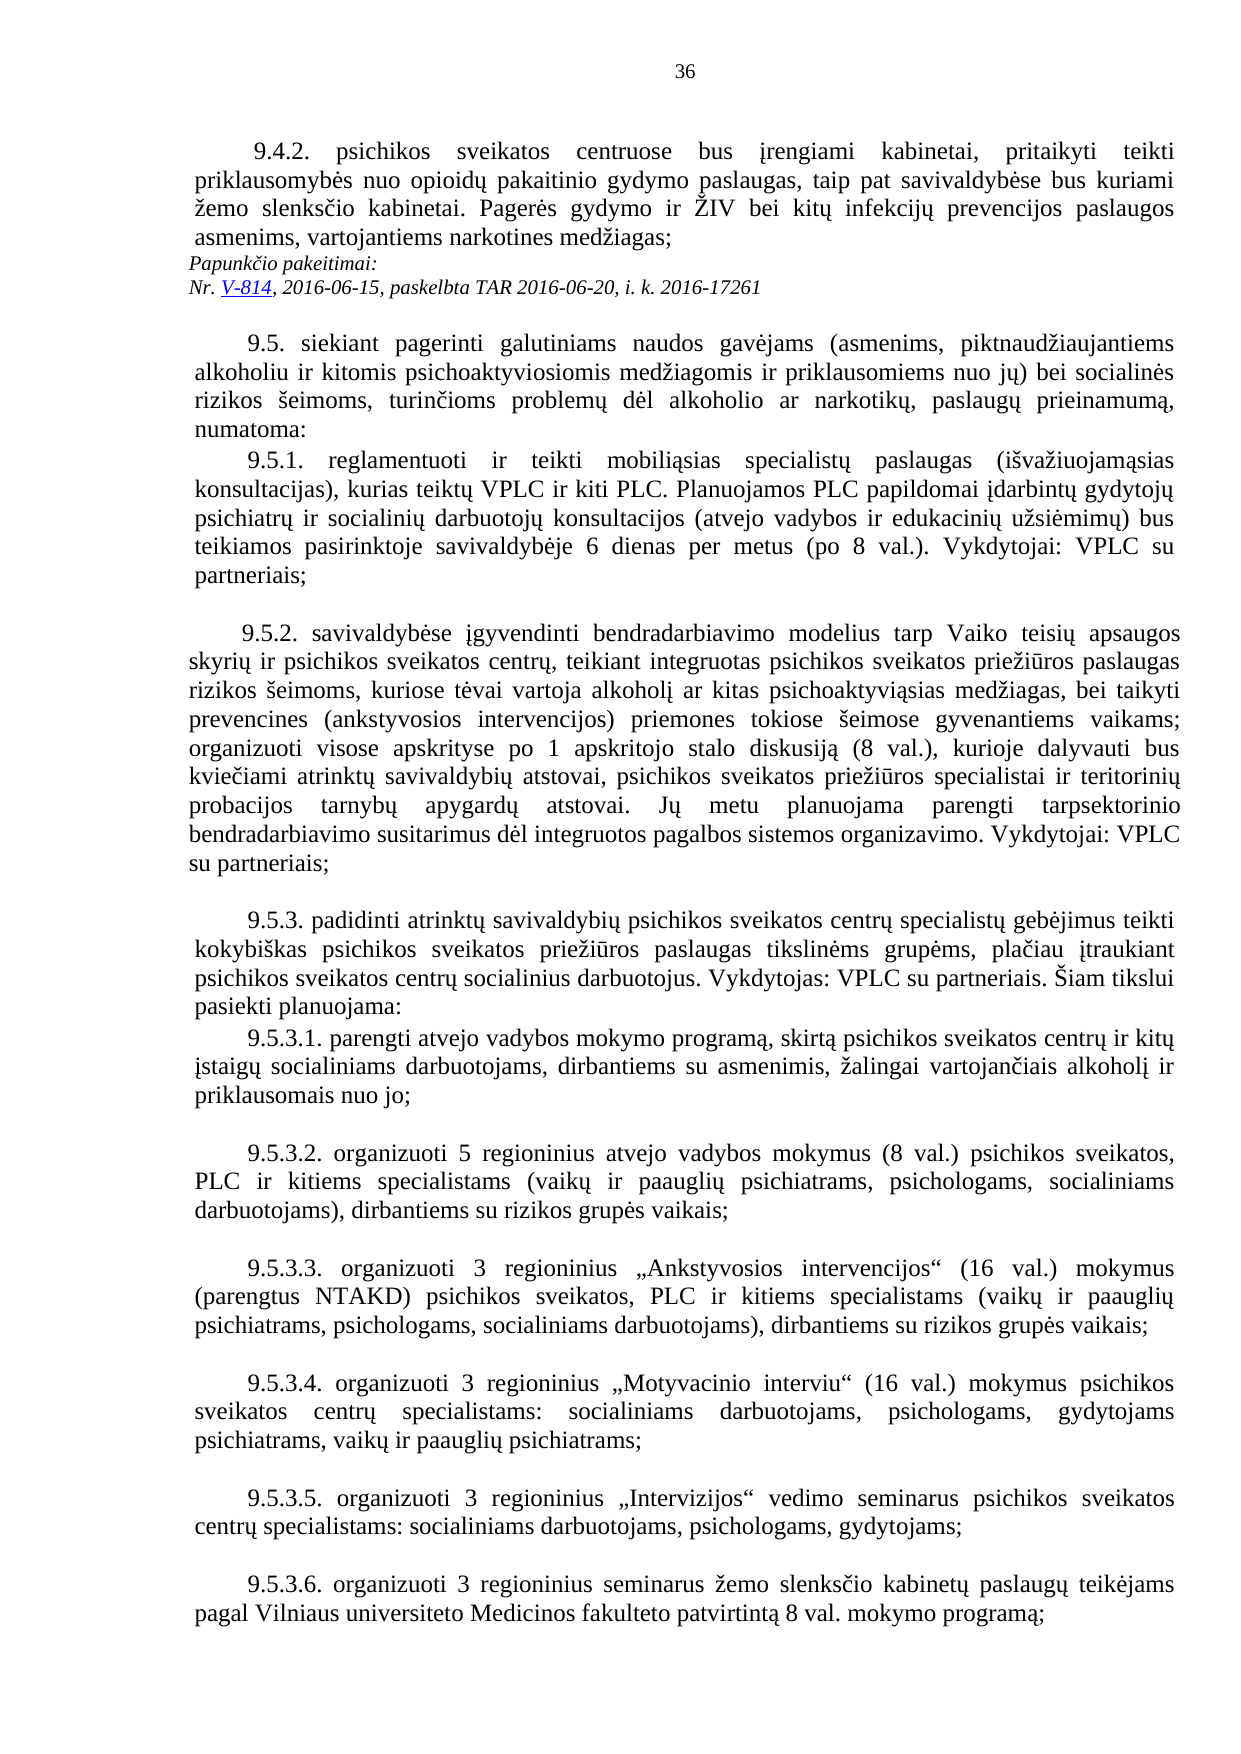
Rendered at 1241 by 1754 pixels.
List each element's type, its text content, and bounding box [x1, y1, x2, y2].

text 9.5.3.3. organizuoti 3 regioninius „Ankstyvosios intervencijos“ (16 val.) mokymus (parengtus NTAKD) psichikos sveikatos, PLC ir kitiems specialistams (vaikų ir paauglių psichiatrams, psichologams, socialiniams darbuotojams), dirbantiems su rizikos grupės vaikais; [194, 1253, 1175, 1339]
text 9.5.3.4. organizuoti 3 regioninius „Motyvacinio interviu“ (16 val.) mokymus psichikos sveikatos centrų specialistams: socialiniams darbuotojams, psichologams, gydytojams psichiatrams, vaikų ir paauglių psichiatrams; [194, 1368, 1175, 1454]
text 9.5.3.1. parengti atvejo vadybos mokymo programą, skirtą psichikos sveikatos centrų ir kitų įstaigų socialiniams darbuotojams, dirbantiems su asmenimis, žalingai vartojančiais alkoholį ir priklausomais nuo jo; [194, 1023, 1175, 1109]
text 9.5.3. padidinti atrinktų savivaldybių psichikos sveikatos centrų specialistų gebėjimus teikti kokybiškas psichikos sveikatos priežiūros paslaugas tikslinėms grupėms, plačiau įtraukiant psichikos sveikatos centrų socialinius darbuotojus. Vykdytojas: VPLC su partneriais. Šiam tikslui pasiekti planuojama: [194, 905, 1175, 1020]
text Nr. V-814, 2016-06-15, paskelbta TAR 2016-06-20, i. k. 2016-17261 [188, 275, 1181, 299]
text 9.5.3.5. organizuoti 3 regioninius „Intervizijos“ vedimo seminarus psichikos sveikatos centrų specialistams: socialiniams darbuotojams, psichologams, gydytojams; [194, 1483, 1175, 1540]
text Papunkčio pakeitimai: [188, 251, 1181, 275]
text 9.5.2. savivaldybėse įgyvendinti bendradarbiavimo modelius tarp Vaiko teisių apsaugos skyrių ir psichikos sveikatos centrų, teikiant integruotas psichikos sveikatos priežiūros paslaugas rizikos šeimoms, kuriose tėvai vartoja alkoholį ar kitas psichoaktyviąsias medžiagas, bei taikyti prevencines (ankstyvosios intervencijos) priemones tokiose šeimose gyvenantiems vaikams; organizuoti visose apskrityse po 1 apskritojo stalo diskusiją (8 val.), kurioje dalyvauti bus kviečiami atrinktų savivaldybių atstovai, psichikos sveikatos priežiūros specialistai ir teritorinių probacijos tarnybų apygardų atstovai. Jų metu planuojama parengti tarpsektorinio bendradarbiavimo susitarimus dėl integruotos pagalbos sistemos organizavimo. Vykdytojai: VPLC su partneriais; [188, 618, 1181, 876]
text 9.5. siekiant pagerinti galutiniams naudos gavėjams (asmenims, piktnaudžiaujantiems alkoholiu ir kitomis psichoaktyviosiomis medžiagomis ir priklausomiems nuo jų) bei socialinės rizikos šeimoms, turinčioms problemų dėl alkoholio ar narkotikų, paslaugų prieinamumą, numatoma: [194, 328, 1175, 443]
text 9.4.2. psichikos sveikatos centruose bus įrengiami kabinetai, pritaikyti teikti priklausomybės nuo opioidų pakaitinio gydymo paslaugas, taip pat savivaldybėse bus kuriami žemo slenksčio kabinetai. Pagerės gydymo ir ŽIV bei kitų infekcijų prevencijos paslaugos asmenims, vartojantiems narkotines medžiagas; [194, 136, 1175, 251]
text 9.5.1. reglamentuoti ir teikti mobiliąsias specialistų paslaugas (išvažiuojamąsias konsultacijas), kurias teiktų VPLC ir kiti PLC. Planuojamos PLC papildomai įdarbintų gydytojų psichiatrų ir socialinių darbuotojų konsultacijos (atvejo vadybos ir edukacinių užsiėmimų) bus teikiamos pasirinktoje savivaldybėje 6 dienas per metus (po 8 val.). Vykdytojai: VPLC su partneriais; [194, 445, 1175, 589]
text 9.5.3.6. organizuoti 3 regioninius seminarus žemo slenksčio kabinetų paslaugų teikėjams pagal Vilniaus universiteto Medicinos fakulteto patvirtintą 8 val. mokymo programą; [194, 1569, 1175, 1626]
text 9.5.3.2. organizuoti 5 regioninius atvejo vadybos mokymus (8 val.) psichikos sveikatos, PLC ir kitiems specialistams (vaikų ir paauglių psichiatrams, psichologams, socialiniams darbuotojams), dirbantiems su rizikos grupės vaikais; [194, 1138, 1175, 1224]
